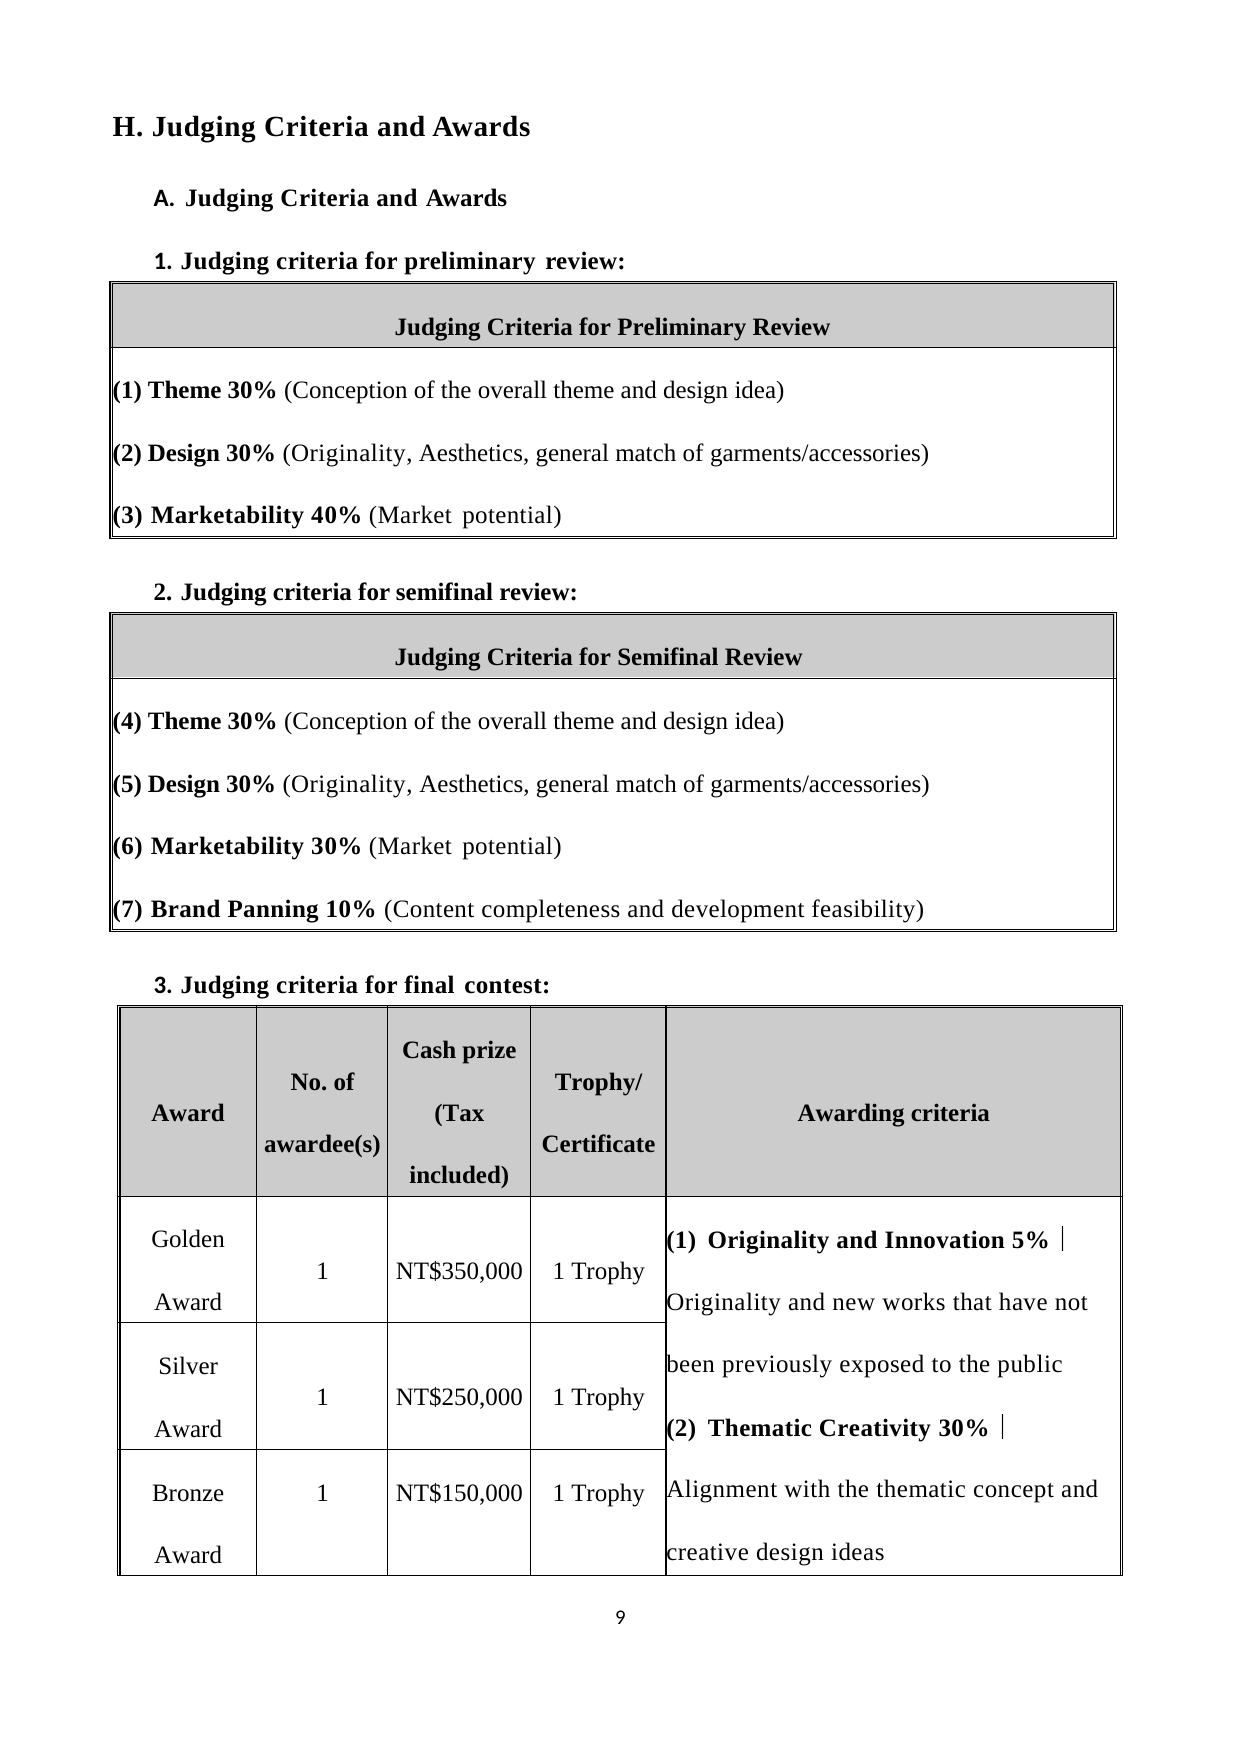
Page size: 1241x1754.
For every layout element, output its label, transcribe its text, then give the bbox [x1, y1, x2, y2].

table_cell Silver Award [121, 1323, 256, 1449]
table_cell 1 [257, 1197, 387, 1322]
list Judging criteria for final contest: [153, 943, 1128, 1005]
table_cell 1 [257, 1450, 387, 1575]
table_cell Originality and Innovation 5%｜ Originality and new works that have not been previously exposed to the public Thematic Creativity 30%｜ Alignment with the thematic concept and creative design ideas Technical Expertise 30% Professional skills in cutting, pattern making, and material usage Marketability 35%｜ Market potential [667, 1197, 1120, 1575]
table_header Cash prize (Tax included) [388, 1008, 530, 1196]
table_cell Theme 30% (Conception of the overall theme and design idea) Design 30% (Originality, Aesthetics, general match of garments/accessories) Marketability 40% (Market potential) [113, 348, 1113, 536]
subtitle H. Judging Criteria and Awards [112, 100, 1128, 146]
table_cell 1 Trophy [531, 1197, 665, 1322]
table_cell Golden Award [121, 1197, 256, 1322]
table_cell NT$350,000 [388, 1197, 530, 1322]
table_cell NT$150,000 [388, 1450, 530, 1575]
list Judging criteria for preliminary review: [153, 219, 1128, 281]
table_cell NT$250,000 [388, 1323, 530, 1449]
table_cell 1 [257, 1323, 387, 1449]
table_header Trophy/ Certificate [531, 1008, 665, 1196]
table_cell Theme 30% (Conception of the overall theme and design idea) Design 30% (Originality, Aesthetics, general match of garments/accessories) Marketability 30% (Market potential) Brand Panning 10% (Content completeness and development feasibility) [113, 679, 1113, 929]
table_cell 1 Trophy [531, 1323, 665, 1449]
table_header Award [121, 1008, 256, 1196]
table_header Judging Criteria for Preliminary Review [113, 284, 1113, 347]
table_cell Bronze Award [121, 1450, 256, 1575]
table_header Judging Criteria for Semifinal Review [113, 615, 1113, 677]
table_cell 1 Trophy [531, 1450, 665, 1575]
list Judging Criteria and Awards [153, 156, 1128, 219]
table_header No. of awardee(s) [257, 1008, 387, 1196]
list Judging criteria for semifinal review: [153, 549, 1128, 612]
table_header Awarding criteria [667, 1008, 1120, 1196]
